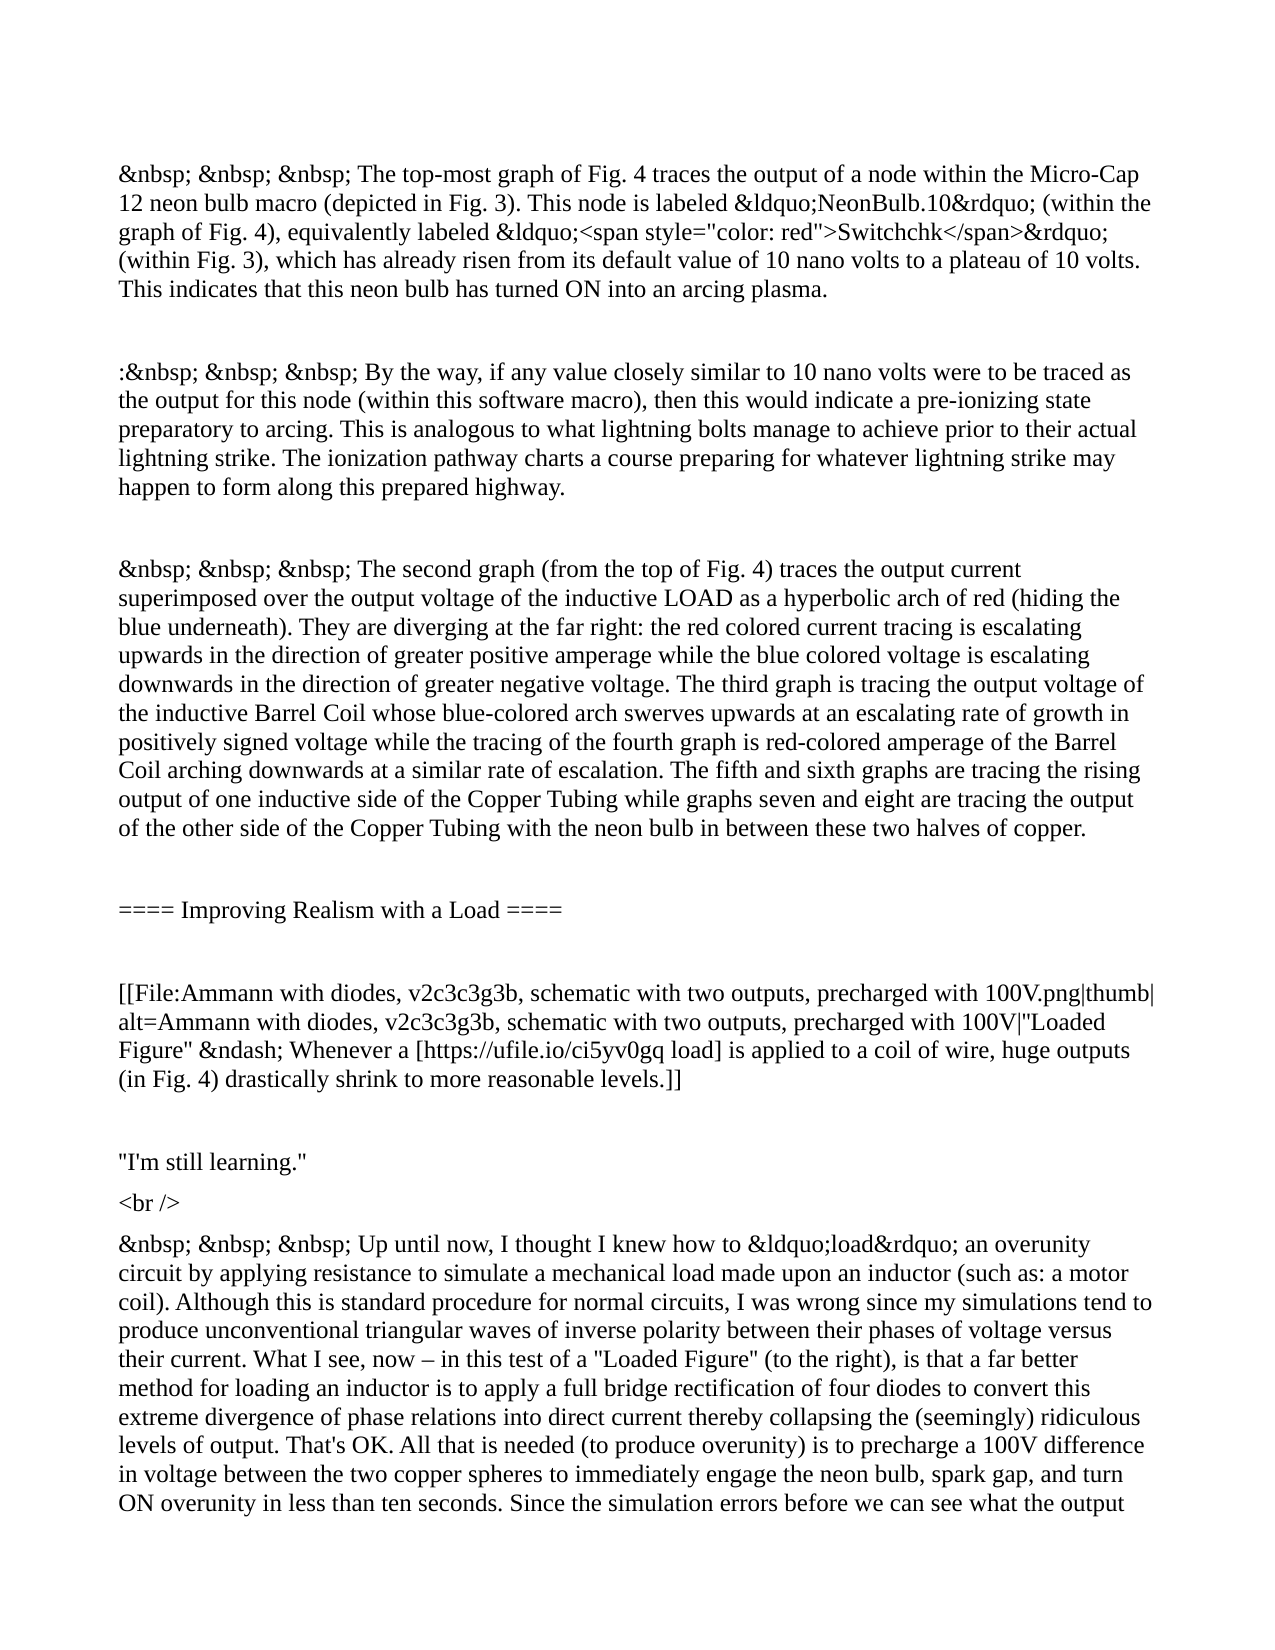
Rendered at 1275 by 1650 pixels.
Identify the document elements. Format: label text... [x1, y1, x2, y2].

text ==== Improving Realism with a Load ==== [118, 896, 1157, 924]
text &nbsp; &nbsp; &nbsp; Up until now, I thought I knew how to &ldquo;load&rdquo; an overunity circuit by applying resistance to simulate a mechanical load made upon an inductor (such as: a motor coil). Although this is standard procedure for normal circuits, I was wrong since my simulations tend to produce unconventional triangular waves of inverse polarity between their phases of voltage versus their current. What I see, now – in this test of a ''Loaded Figure'' (to the right), is that a far better method for loading an inductor is to apply a full bridge rectification of four diodes to convert this extreme divergence of phase relations into direct current thereby collapsing the (seemingly) ridiculous levels of output. That's OK. All that is needed (to produce overunity) is to precharge a 100V difference in voltage between the two copper spheres to immediately engage the neon bulb, spark gap, and turn ON overunity in less than ten seconds. Since the simulation errors before we can see what the output [118, 1229, 1157, 1517]
text ''I'm still learning.'' [118, 1147, 1157, 1176]
text :&nbsp; &nbsp; &nbsp; By the way, if any value closely similar to 10 nano volts were to be traced as the output for this node (within this software macro), then this would indicate a pre-ionizing state preparatory to arcing. This is analogous to what lightning bolts manage to achieve prior to their actual lightning strike. The ionization pathway charts a course preparing for whatever lightning strike may happen to form along this prepared highway. [118, 357, 1157, 501]
text &nbsp; &nbsp; &nbsp; The second graph (from the top of Fig. 4) traces the output current superimposed over the output voltage of the inductive LOAD as a hyperbolic arch of red (hiding the blue underneath). They are diverging at the far right: the red colored current tracing is escalating upwards in the direction of greater positive amperage while the blue colored voltage is escalating downwards in the direction of greater negative voltage. The third graph is tracing the output voltage of the inductive Barrel Coil whose blue-colored arch swerves upwards at an escalating rate of growth in positively signed voltage while the tracing of the fourth graph is red-colored amperage of the Barrel Coil arching downwards at a similar rate of escalation. The fifth and sixth graphs are tracing the rising output of one inductive side of the Copper Tubing while graphs seven and eight are tracing the output of the other side of the Copper Tubing with the neon bulb in between these two halves of copper. [118, 554, 1157, 842]
text [[File:Ammann with diodes, v2c3c3g3b, schematic with two outputs, precharged with 100V.png|thumb|alt=Ammann with diodes, v2c3c3g3b, schematic with two outputs, precharged with 100V|''Loaded Figure'' &ndash; Whenever a [https://ufile.io/ci5yv0gq load] is applied to a coil of wire, huge outputs (in Fig. 4) drastically shrink to more reasonable levels.]] [118, 978, 1157, 1093]
text &nbsp; &nbsp; &nbsp; The top-most graph of Fig. 4 traces the output of a node within the Micro-Cap 12 neon bulb macro (depicted in Fig. 3). This node is labeled &ldquo;NeonBulb.10&rdquo; (within the graph of Fig. 4), equivalently labeled &ldquo;<span style="color: red">Switchchk</span>&rdquo; (within Fig. 3), which has already risen from its default value of 10 nano volts to a plateau of 10 volts. This indicates that this neon bulb has turned ON into an arcing plasma. [118, 159, 1157, 303]
text <br /> [118, 1188, 1157, 1217]
